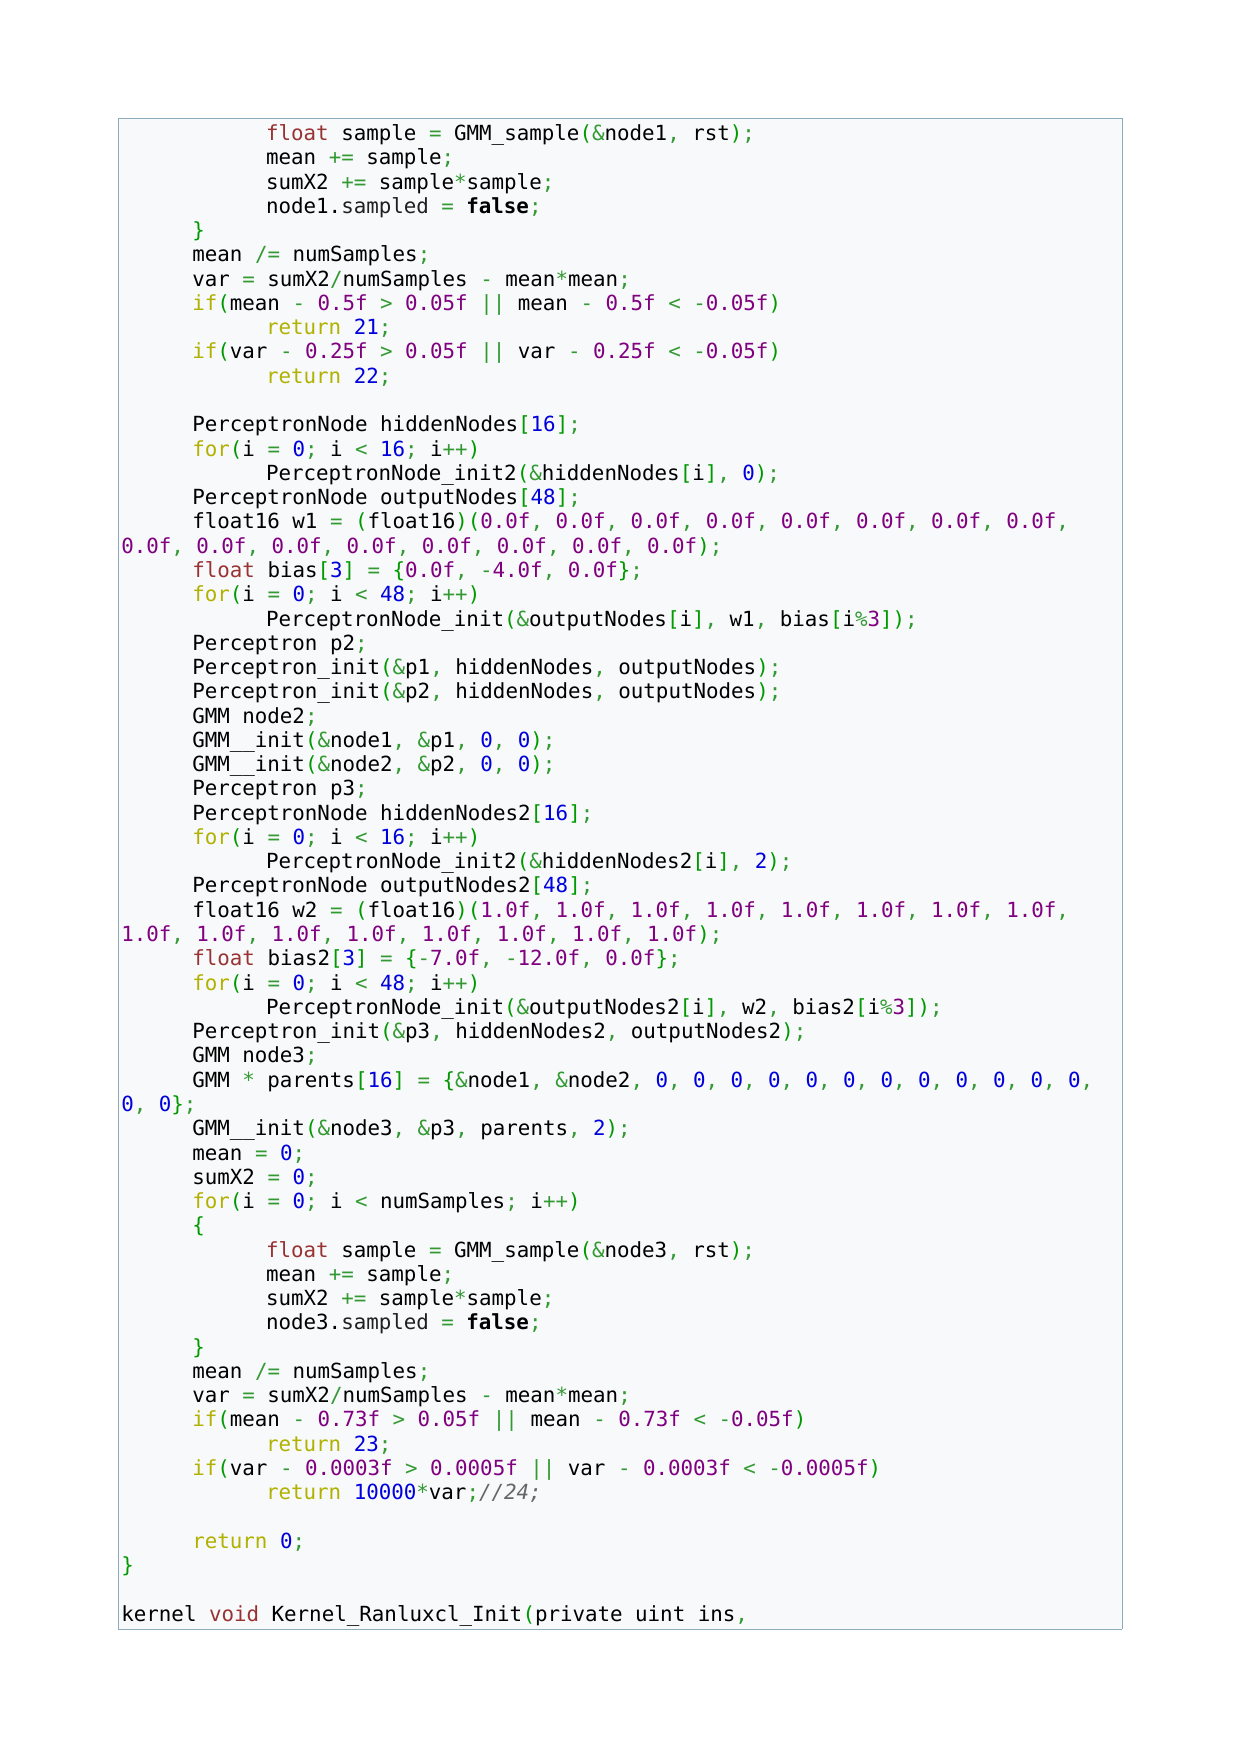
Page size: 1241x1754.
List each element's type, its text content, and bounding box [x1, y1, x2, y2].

text float sample = GMM_sample(&node1, rst); mean += sample; sumX2 += sample*sample; node1.sampled = false; } mean /= numSamples; var = sumX2/numSamples - mean*mean; if(mean - 0.5f > 0.05f || mean - 0.5f < -0.05f) return 21; if(var - 0.25f > 0.05f || var - 0.25f < -0.05f) return 22; PerceptronNode hiddenNodes[16]; for(i = 0; i < 16; i++) PerceptronNode_init2(&hiddenNodes[i], 0); PerceptronNode outputNodes[48]; float16 w1 = (float16)(0.0f, 0.0f, 0.0f, 0.0f, 0.0f, 0.0f, 0.0f, 0.0f, 0.0f, 0.0f, 0.0f, 0.0f, 0.0f, 0.0f, 0.0f, 0.0f); float bias[3] = {0.0f, -4.0f, 0.0f}; for(i = 0; i < 48; i++) PerceptronNode_init(&outputNodes[i], w1, bias[i%3]); Perceptron p2; Perceptron_init(&p1, hiddenNodes, outputNodes); Perceptron_init(&p2, hiddenNodes, outputNodes); GMM node2; GMM__init(&node1, &p1, 0, 0); GMM__init(&node2, &p2, 0, 0); Perceptron p3; PerceptronNode hiddenNodes2[16]; for(i = 0; i < 16; i++) PerceptronNode_init2(&hiddenNodes2[i], 2); PerceptronNode outputNodes2[48]; float16 w2 = (float16)(1.0f, 1.0f, 1.0f, 1.0f, 1.0f, 1.0f, 1.0f, 1.0f, 1.0f, 1.0f, 1.0f, 1.0f, 1.0f, 1.0f, 1.0f, 1.0f); float bias2[3] = {-7.0f, -12.0f, 0.0f}; for(i = 0; i < 48; i++) PerceptronNode_init(&outputNodes2[i], w2, bias2[i%3]); Perceptron_init(&p3, hiddenNodes2, outputNodes2); GMM node3; GMM * parents[16] = {&node1, &node2, 0, 0, 0, 0, 0, 0, 0, 0, 0, 0, 0, 0, 0, 0}; GMM__init(&node3, &p3, parents, 2); mean = 0; sumX2 = 0; for(i = 0; i < numSamples; i++) { float sample = GMM_sample(&node3, rst); mean += sample; sumX2 += sample*sample; node3.sampled = false; } mean /= numSamples; var = sumX2/numSamples - mean*mean; if(mean - 0.73f > 0.05f || mean - 0.73f < -0.05f) return 23; if(var - 0.0003f > 0.0005f || var - 0.0003f < -0.0005f) return 10000*var;//24; return 0; } kernel void Kernel_Ranluxcl_Init(private uint ins, [119, 119, 1122, 1629]
